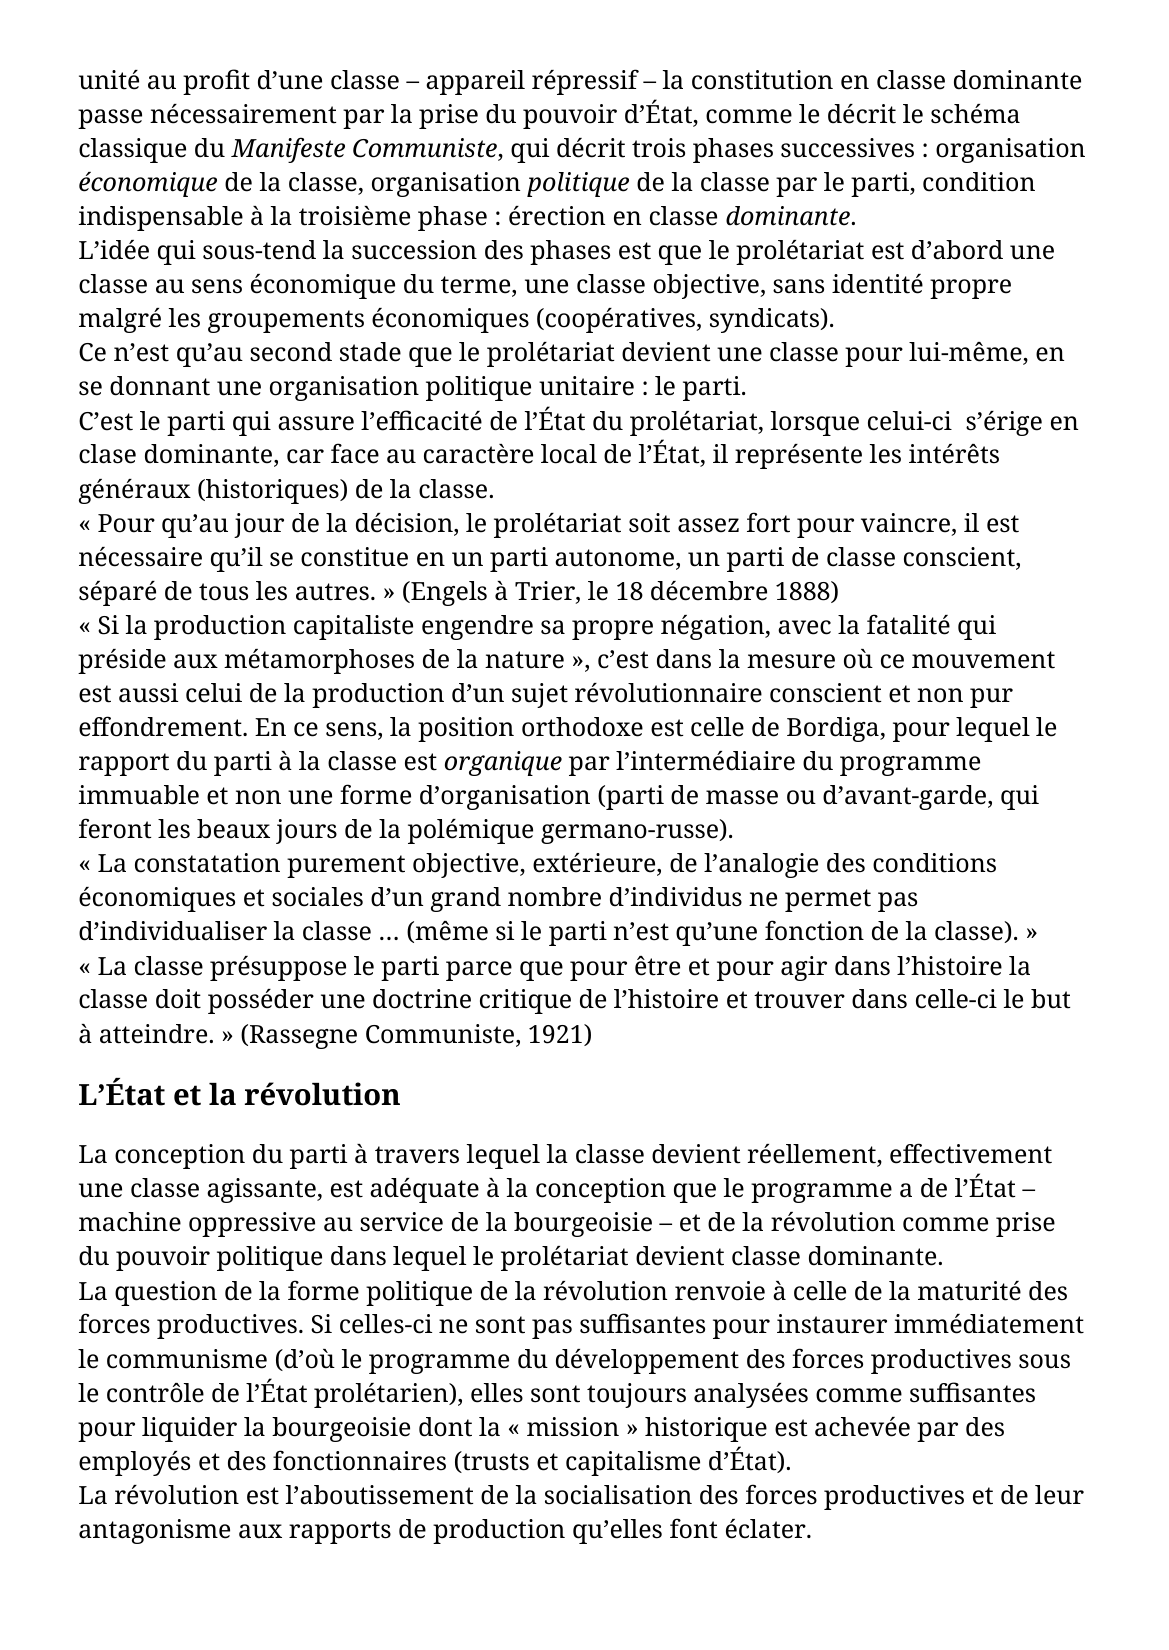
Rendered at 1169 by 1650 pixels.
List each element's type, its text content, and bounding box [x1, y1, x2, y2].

text La conception du parti à travers lequel la classe devient réellement, effectivement une classe agissante, est adéquate à la conception que le programme a de l’État – machine oppressive au service de la bourgeoisie – et de la révolution comme prise du pouvoir politique dans lequel le prolétariat devient classe dominante. [944, 1137, 1091, 1273]
text « Pour qu’au jour de la décision, le prolétariat soit assez fort pour vaincre, il est nécessaire qu’il se constitue en un parti autonome, un parti de classe conscient, séparé de tous les autres. » (Engels à Trier, le 18 décembre 1888) [78, 505, 1091, 607]
text « La constatation purement objective, extérieure, de l’analogie des conditions économiques et sociales d’un grand nombre d’individus ne permet pas d’individualiser la classe … (même si le parti n’est qu’une fonction de la classe). » [919, 846, 1091, 948]
text La révolution est l’aboutissement de la socialisation des forces productives et de leur antagonisme aux rapports de production qu’elles font éclater. [78, 1477, 1091, 1546]
text C’est le parti qui assure l’efficacité de l’État du prolétariat, lorsque celui-ci s’érige en clase dominante, car face au caractère local de l’État, il représente les intérêts généraux (historiques) de la classe. [495, 403, 1091, 505]
text « La classe présuppose le parti parce que pour être et pour agir dans l’histoire la classe doit posséder une doctrine critique de l’histoire et trouver dans celle-ci le but à atteindre. » (Rassegne Communiste, 1921) [593, 948, 1091, 1050]
text Ce n’est qu’au second stade que le prolétariat devient une classe pour lui-même, en se donnant une organisation politique unitaire : le parti. [747, 335, 1091, 403]
subtitle L’État et la révolution [401, 1074, 1091, 1113]
text Parce que l’État est « synthèse de la société », en ce sens qu’il représente l’unité des classes antagoniques – besoins généraux de la société – et l’accaparement de cette unité au profit d’une classe – appareil répressif – la constitution en classe dominante passe nécessairement par la prise du pouvoir d’État, comme le décrit le schéma classique du Manifeste Communiste, qui décrit trois phases successives : organisation économique de la classe, organisation politique de la classe par le parti, condition indispensable à la troisième phase : érection en classe dominante. [78, 62, 1091, 233]
text « Si la production capitaliste engendre sa propre négation, avec la fatalité qui préside aux métamorphoses de la nature », c’est dans la mesure où ce mouvement est aussi celui de la production d’un sujet révolutionnaire conscient et non pur effondrement. En ce sens, la position orthodoxe est celle de Bordiga, pour lequel le rapport du parti à la classe est organique par l’intermédiaire du programme immuable et non une forme d’organisation (parti de masse ou d’avant-garde, qui feront les beaux jours de la polémique germano-russe). [78, 607, 1091, 846]
text L’idée qui sous-tend la succession des phases est que le prolétariat est d’abord une classe au sens économique du terme, une classe objective, sans identité propre malgré les groupements économiques (coopératives, syndicats). [835, 233, 1091, 335]
text La question de la forme politique de la révolution renvoie à celle de la maturité des forces productives. Si celles-ci ne sont pas suffisantes pour instaurer immédiatement le communisme (d’où le programme du développement des forces productives sous le contrôle de l’État prolétarien), elles sont toujours analysées comme suffisantes pour liquider la bourgeoisie dont la « mission » historique est achevée par des employés et des fonctionnaires (trusts et capitalisme d’État). [78, 1273, 1091, 1477]
